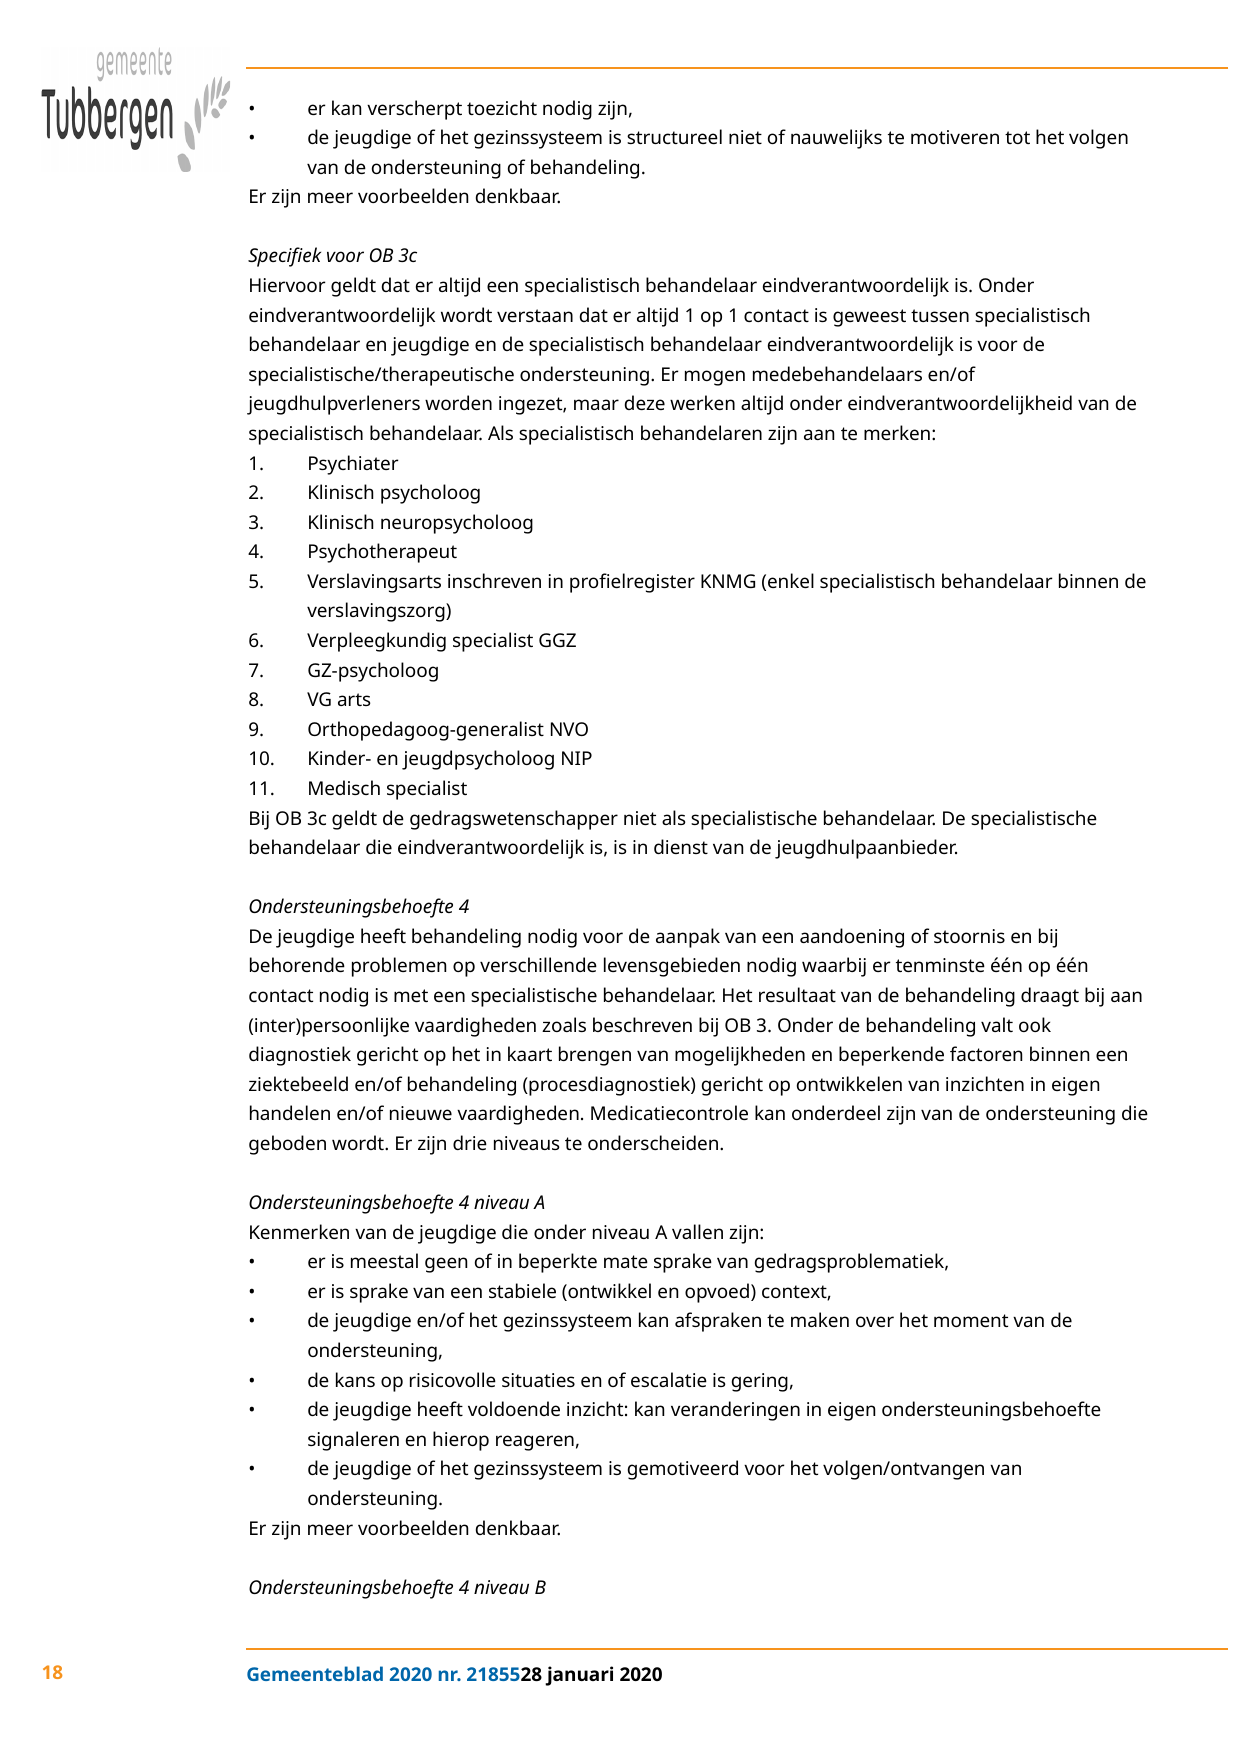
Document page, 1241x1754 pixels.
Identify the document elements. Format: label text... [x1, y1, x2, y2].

list Psychiater [248, 450, 1152, 476]
list VG arts [248, 686, 1152, 712]
text Bij OB 3c geldt de gedragswetenschapper niet als specialistische behandelaar. De specialistische behandelaar die eindverantwoordelijk is, is in dienst van de jeugdhulpaanbieder. [248, 805, 1152, 860]
list Klinisch psycholoog [248, 479, 1152, 505]
text Ondersteuningsbehoefte 4 [248, 893, 1152, 919]
list GZ-psycholoog [248, 657, 1152, 683]
list Verslavingsarts inschreven in profielregister KNMG (enkel specialistisch behandelaar binnen de verslavingszorg) [248, 568, 1152, 623]
list er kan verscherpt toezicht nodig zijn, [248, 95, 1152, 121]
text Ondersteuningsbehoefte 4 niveau B [248, 1574, 1152, 1600]
text Ondersteuningsbehoefte 4 niveau A [248, 1189, 1152, 1215]
text De jeugdige heeft behandeling nodig voor de aanpak van een aandoening of stoornis en bij behorende problemen op verschillende levensgebieden nodig waarbij er tenminste één op één contact nodig is met een specialistische behandelaar. Het resultaat van de behandeling draagt bij aan (inter)persoonlijke vaardigheden zoals beschreven bij OB 3. Onder de behandeling valt ook diagnostiek gericht op het in kaart brengen van mogelijkheden en beperkende factoren binnen een ziektebeeld en/of behandeling (procesdiagnostiek) gericht op ontwikkelen van inzichten in eigen handelen en/of nieuwe vaardigheden. Medicatiecontrole kan onderdeel zijn van de ondersteuning die geboden wordt. Er zijn drie niveaus te onderscheiden. [248, 923, 1152, 1156]
list er is meestal geen of in beperkte mate sprake van gedragsproblematiek, [248, 1248, 1152, 1274]
list Verpleegkundig specialist GGZ [248, 627, 1152, 653]
list de jeugdige en/of het gezinssysteem kan afspraken te maken over het moment van de ondersteuning, [248, 1308, 1152, 1363]
list de jeugdige heeft voldoende inzicht: kan veranderingen in eigen ondersteuningsbehoefte signaleren en hierop reageren, [248, 1396, 1152, 1452]
list de jeugdige of het gezinssysteem is gemotiveerd voor het volgen/ontvangen van ondersteuning. [248, 1456, 1152, 1511]
text Hiervoor geldt dat er altijd een specialistisch behandelaar eindverantwoordelijk is. Onder eindverantwoordelijk wordt verstaan dat er altijd 1 op 1 contact is geweest tussen specialistisch behandelaar en jeugdige en de specialistisch behandelaar eindverantwoordelijk is voor de specialistische/therapeutische ondersteuning. Er mogen medebehandelaars en/of jeugdhulpverleners worden ingezet, maar deze werken altijd onder eindverantwoordelijkheid van de specialistisch behandelaar. Als specialistisch behandelaren zijn aan te merken: [248, 272, 1152, 446]
text Specifiek voor OB 3c [248, 243, 1152, 268]
text Kenmerken van de jeugdige die onder niveau A vallen zijn: [248, 1219, 1152, 1245]
list Medisch specialist [248, 775, 1152, 801]
list de jeugdige of het gezinssysteem is structureel niet of nauwelijks te motiveren tot het volgen van de ondersteuning of behandeling. [248, 124, 1152, 180]
list er is sprake van een stabiele (ontwikkel en opvoed) context, [248, 1278, 1152, 1304]
list de kans op risicovolle situaties en of escalatie is gering, [248, 1367, 1152, 1393]
text Er zijn meer voorbeelden denkbaar. [248, 1515, 1152, 1541]
list Orthopedagoog-generalist NVO [248, 716, 1152, 742]
list Klinisch neuropsycholoog [248, 509, 1152, 535]
list Psychotherapeut [248, 538, 1152, 564]
text Er zijn meer voorbeelden denkbaar. [248, 183, 1152, 209]
list Kinder- en jeugdpsycholoog NIP [248, 746, 1152, 771]
picture [41, 47, 231, 172]
